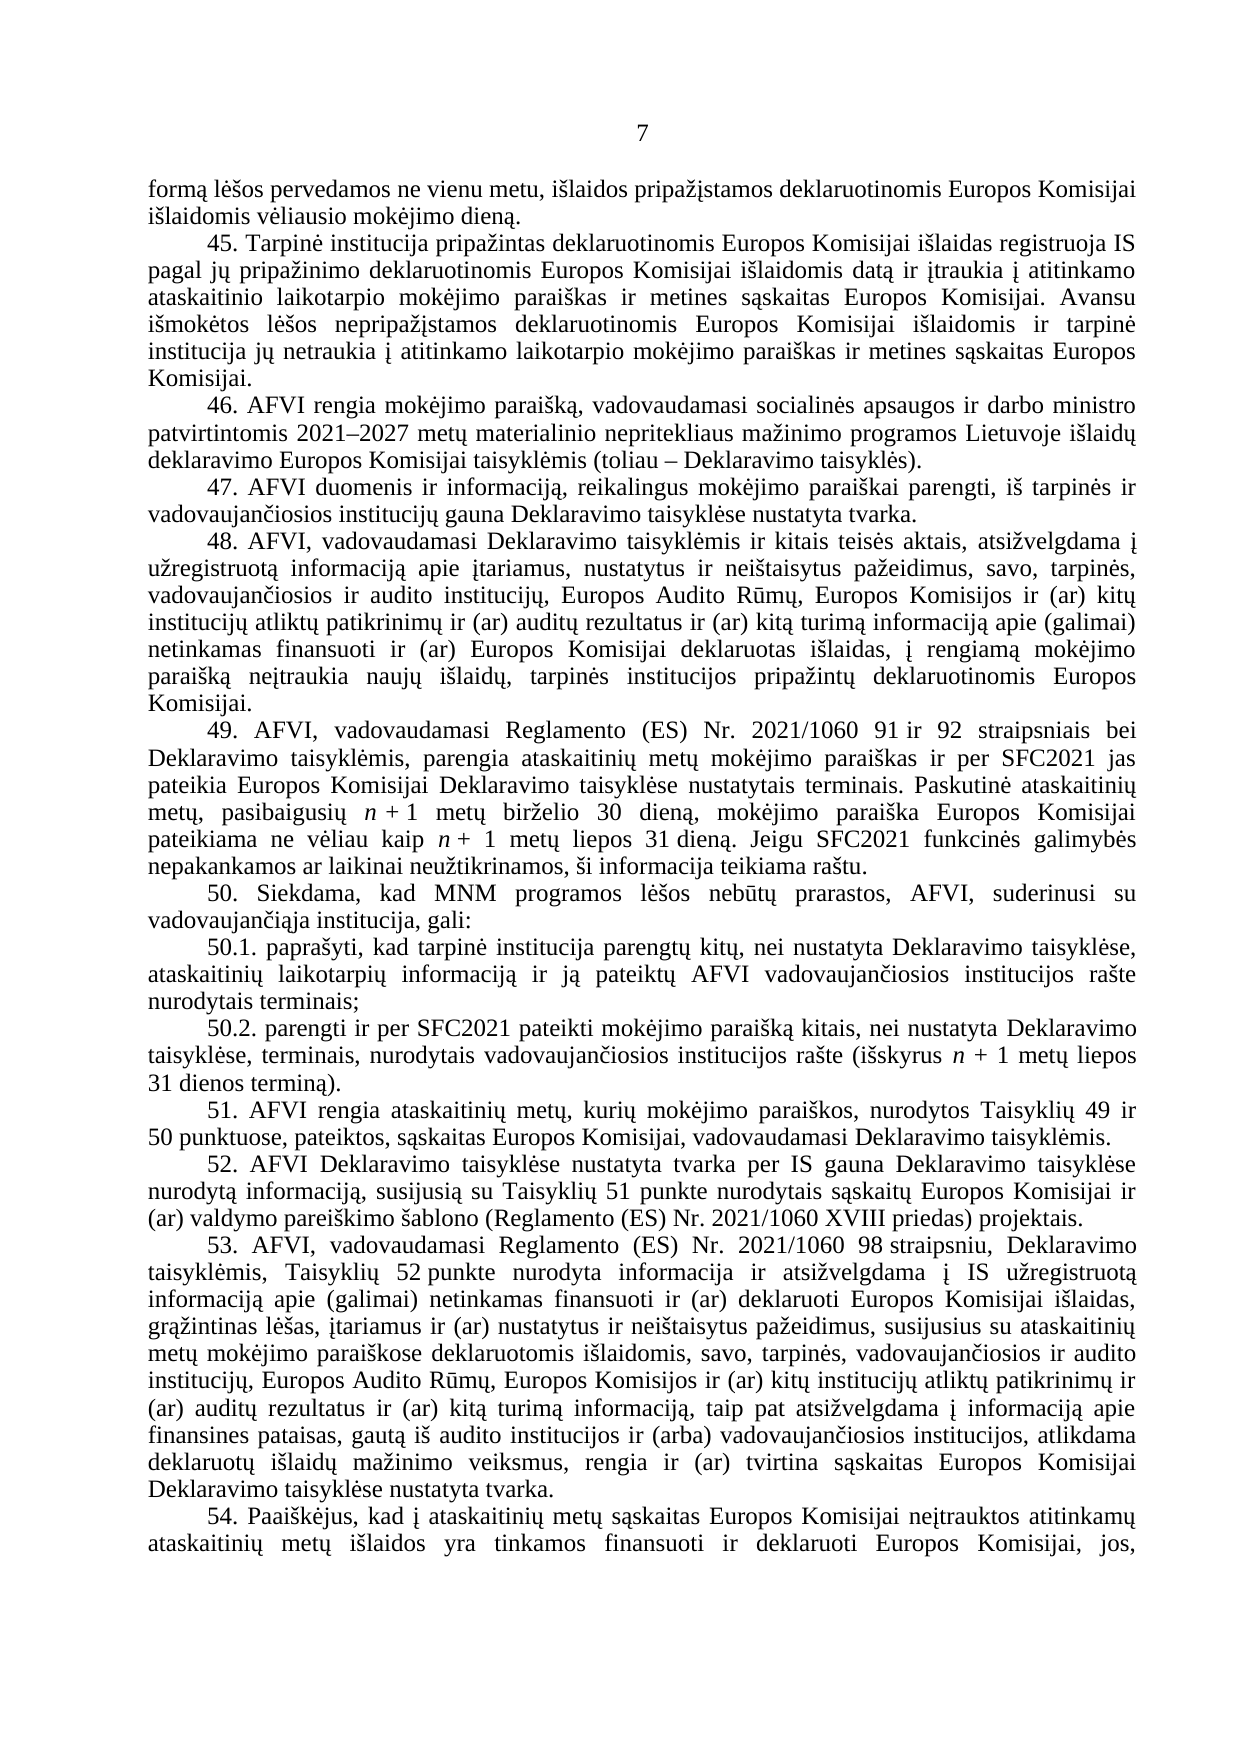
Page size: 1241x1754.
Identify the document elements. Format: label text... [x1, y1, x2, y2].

text 50. Siekdama, kad MNM programos lėšos nebūtų prarastos, AFVI, suderinusi su vadovaujančiąja institucija, gali: [148, 880, 1137, 934]
text 45. Tarpinė institucija pripažintas deklaruotinomis Europos Komisijai išlaidas registruoja IS pagal jų pripažinimo deklaruotinomis Europos Komisijai išlaidomis datą ir įtraukia į atitinkamo ataskaitinio laikotarpio mokėjimo paraiškas ir metines sąskaitas Europos Komisijai. Avansu išmokėtos lėšos nepripažįstamos deklaruotinomis Europos Komisijai išlaidomis ir tarpinė institucija jų netraukia į atitinkamo laikotarpio mokėjimo paraiškas ir metines sąskaitas Europos Komisijai. [148, 230, 1137, 392]
text 54. Paaiškėjus, kad į ataskaitinių metų sąskaitas Europos Komisijai neįtrauktos atitinkamų ataskaitinių metų išlaidos yra tinkamos finansuoti ir deklaruoti Europos Komisijai, jos, [148, 1503, 1137, 1557]
text 50.2. parengti ir per SFC2021 pateikti mokėjimo paraišką kitais, nei nustatyta Deklaravimo taisyklėse, terminais, nurodytais vadovaujančiosios institucijos rašte (išskyrus n + 1 metų liepos 31 dienos terminą). [148, 1015, 1137, 1096]
text 53. AFVI, vadovaudamasi Reglamento (ES) Nr. 2021/1060 98 straipsniu, Deklaravimo taisyklėmis, Taisyklių 52 punkte nurodyta informacija ir atsižvelgdama į IS užregistruotą informaciją apie (galimai) netinkamas finansuoti ir (ar) deklaruoti Europos Komisijai išlaidas, grąžintinas lėšas, įtariamus ir (ar) nustatytus ir neištaisytus pažeidimus, susijusius su ataskaitinių metų mokėjimo paraiškose deklaruotomis išlaidomis, savo, tarpinės, vadovaujančiosios ir audito institucijų, Europos Audito Rūmų, Europos Komisijos ir (ar) kitų institucijų atliktų patikrinimų ir (ar) auditų rezultatus ir (ar) kitą turimą informaciją, taip pat atsižvelgdama į informaciją apie finansines pataisas, gautą iš audito institucijos ir (arba) vadovaujančiosios institucijos, atlikdama deklaruotų išlaidų mažinimo veiksmus, rengia ir (ar) tvirtina sąskaitas Europos Komisijai Deklaravimo taisyklėse nustatyta tvarka. [148, 1232, 1137, 1503]
text 49. AFVI, vadovaudamasi Reglamento (ES) Nr. 2021/1060 91 ir 92 straipsniais bei Deklaravimo taisyklėmis, parengia ataskaitinių metų mokėjimo paraiškas ir per SFC2021 jas pateikia Europos Komisijai Deklaravimo taisyklėse nustatytais terminais. Paskutinė ataskaitinių metų, pasibaigusių n + 1 metų birželio 30 dieną, mokėjimo paraiška Europos Komisijai pateikiama ne vėliau kaip n + 1 metų liepos 31 dieną. Jeigu SFC2021 funkcinės galimybės nepakankamos ar laikinai neužtikrinamos, ši informacija teikiama raštu. [148, 717, 1137, 880]
text 48. AFVI, vadovaudamasi Deklaravimo taisyklėmis ir kitais teisės aktais, atsižvelgdama į užregistruotą informaciją apie įtariamus, nustatytus ir neištaisytus pažeidimus, savo, tarpinės, vadovaujančiosios ir audito institucijų, Europos Audito Rūmų, Europos Komisijos ir (ar) kitų institucijų atliktų patikrinimų ir (ar) auditų rezultatus ir (ar) kitą turimą informaciją apie (galimai) netinkamas finansuoti ir (ar) Europos Komisijai deklaruotas išlaidas, į rengiamą mokėjimo paraišką neįtraukia naujų išlaidų, tarpinės institucijos pripažintų deklaruotinomis Europos Komisijai. [148, 528, 1137, 717]
text 46. AFVI rengia mokėjimo paraišką, vadovaudamasi socialinės apsaugos ir darbo ministro patvirtintomis 2021–2027 metų materialinio nepritekliaus mažinimo programos Lietuvoje išlaidų deklaravimo Europos Komisijai taisyklėmis (toliau – Deklaravimo taisyklės). [148, 392, 1137, 473]
text 51. AFVI rengia ataskaitinių metų, kurių mokėjimo paraiškos, nurodytos Taisyklių 49 ir 50 punktuose, pateiktos, sąskaitas Europos Komisijai, vadovaudamasi Deklaravimo taisyklėmis. [148, 1096, 1137, 1151]
text 47. AFVI duomenis ir informaciją, reikalingus mokėjimo paraiškai parengti, iš tarpinės ir vadovaujančiosios institucijų gauna Deklaravimo taisyklėse nustatyta tvarka. [148, 473, 1137, 528]
text formą lėšos pervedamos ne vienu metu, išlaidos pripažįstamos deklaruotinomis Europos Komisijai išlaidomis vėliausio mokėjimo dieną. [148, 176, 1137, 230]
text 52. AFVI Deklaravimo taisyklėse nustatyta tvarka per IS gauna Deklaravimo taisyklėse nurodytą informaciją, susijusią su Taisyklių 51 punkte nurodytais sąskaitų Europos Komisijai ir (ar) valdymo pareiškimo šablono (Reglamento (ES) Nr. 2021/1060 XVIII priedas) projektais. [148, 1151, 1137, 1232]
text 50.1. paprašyti, kad tarpinė institucija parengtų kitų, nei nustatyta Deklaravimo taisyklėse, ataskaitinių laikotarpių informaciją ir ją pateiktų AFVI vadovaujančiosios institucijos rašte nurodytais terminais; [148, 934, 1137, 1015]
